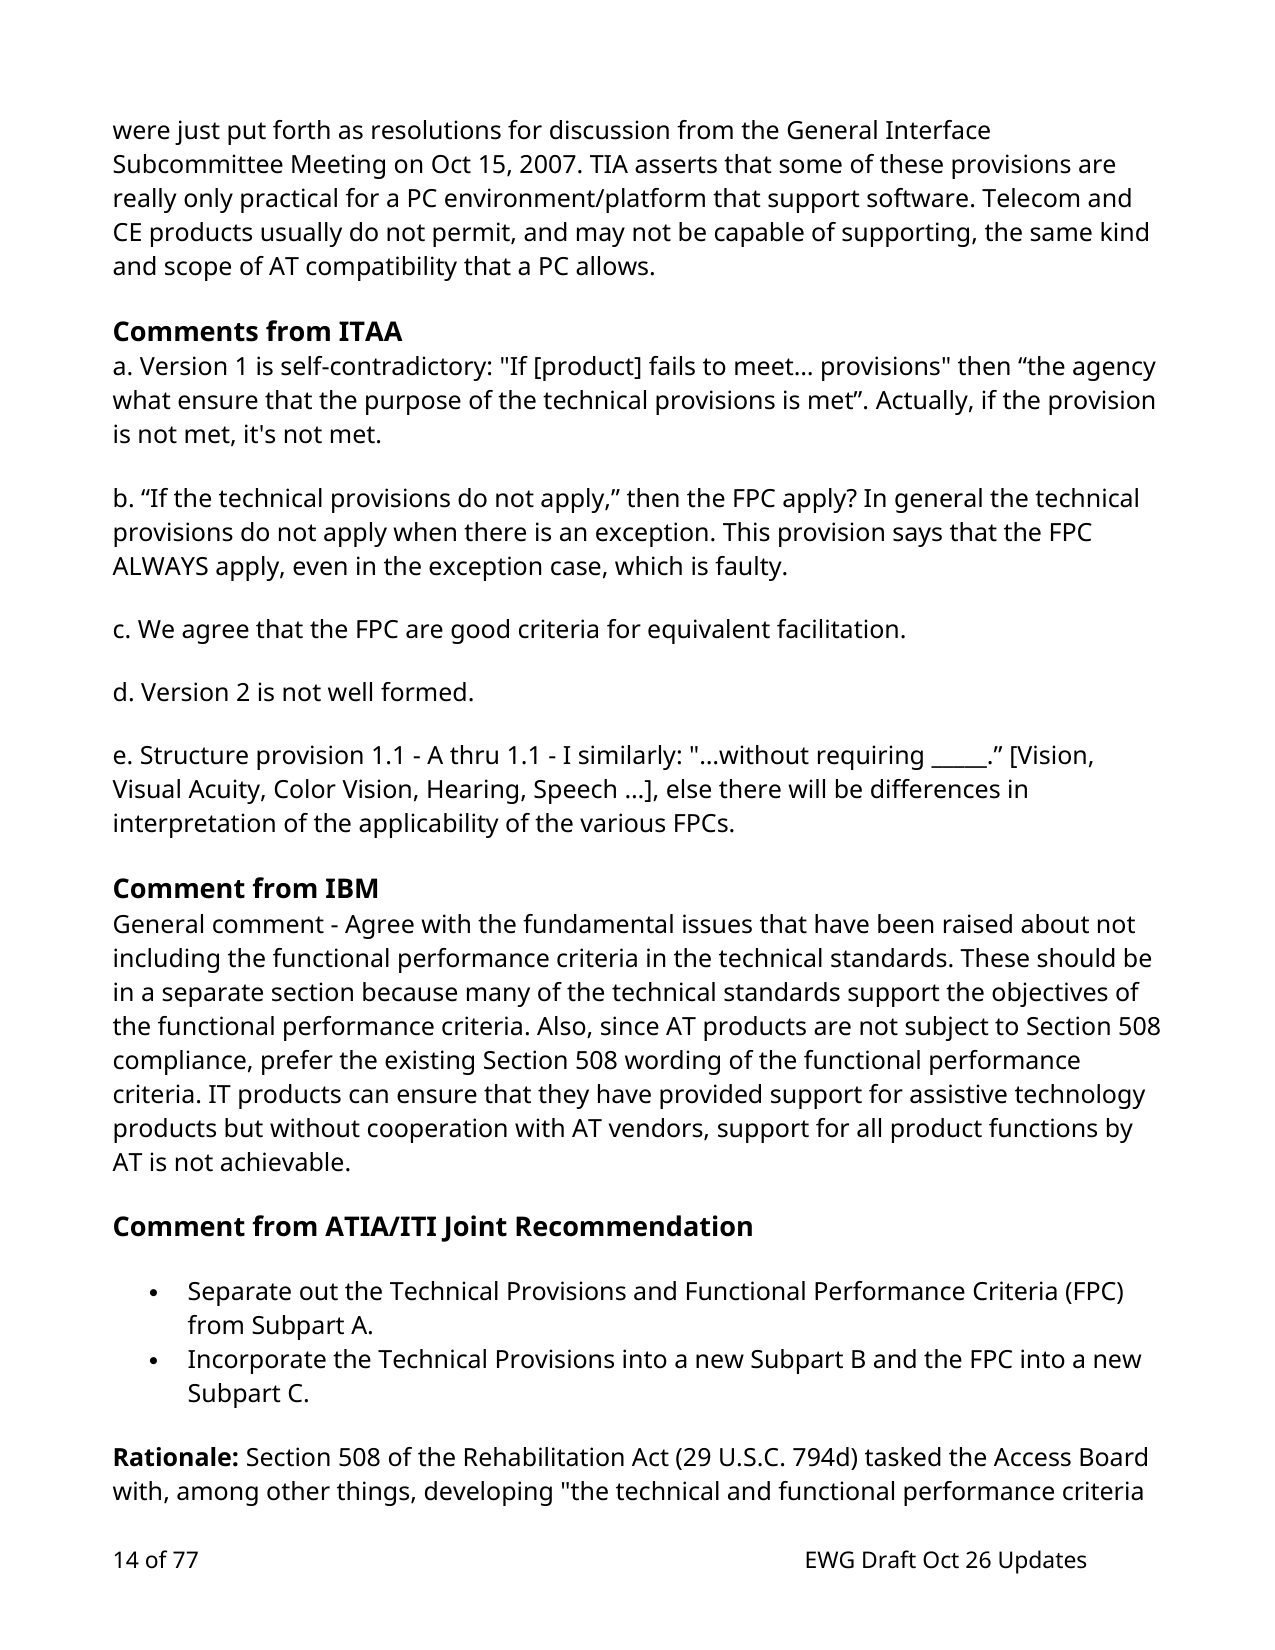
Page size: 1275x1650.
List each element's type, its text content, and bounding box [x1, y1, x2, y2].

list Incorporate the Technical Provisions into a new Subpart B and the FPC into a new Subpart C. [150, 1342, 1162, 1410]
text were just put forth as resolutions for discussion from the General Interface Subcommittee Meeting on Oct 15, 2007. TIA asserts that some of these provisions are really only practical for a PC environment/platform that support software. Telecom and CE products usually do not permit, and may not be capable of supporting, the same kind and scope of AT compatibility that a PC allows. [112, 112, 1162, 283]
text d. Version 2 is not well formed. [112, 675, 1162, 709]
text Comment from IBM General comment - Agree with the fundamental issues that have been raised about not including the functional performance criteria in the technical standards. These should be in a separate section because many of the technical standards support the objectives of the functional performance criteria. Also, since AT products are not subject to Section 508 compliance, prefer the existing Section 508 wording of the functional performance criteria. IT products can ensure that they have provided support for assistive technology products but without cooperation with AT vendors, support for all product functions by AT is not achievable. [112, 869, 1162, 1179]
list Separate out the Technical Provisions and Functional Performance Criteria (FPC) from Subpart A. [150, 1274, 1162, 1342]
subtitle Comment from ATIA/ITI Joint Recommendation [112, 1208, 1162, 1245]
text b. “If the technical provisions do not apply,” then the FPC apply? In general the technical provisions do not apply when there is an exception. This provision says that the FPC ALWAYS apply, even in the exception case, which is faulty. [112, 480, 1162, 582]
text Rationale: Section 508 of the Rehabilitation Act (29 U.S.C. 794d) tasked the Access Board with, among other things, developing "the technical and functional performance criteria [112, 1439, 1162, 1507]
text e. Structure provision 1.1 - A thru 1.1 - I similarly: "…without requiring _____.” [Vision, Visual Acuity, Color Vision, Hearing, Speech …], else there will be differences in interpretation of the applicability of the various FPCs. [112, 738, 1162, 840]
text Comments from ITAA a. Version 1 is self-contradictory: "If [product] fails to meet… provisions" then “the agency what ensure that the purpose of the technical provisions is met”. Actually, if the provision is not met, it's not met. [112, 312, 1162, 451]
text c. We agree that the FPC are good criteria for equivalent facilitation. [112, 612, 1162, 646]
